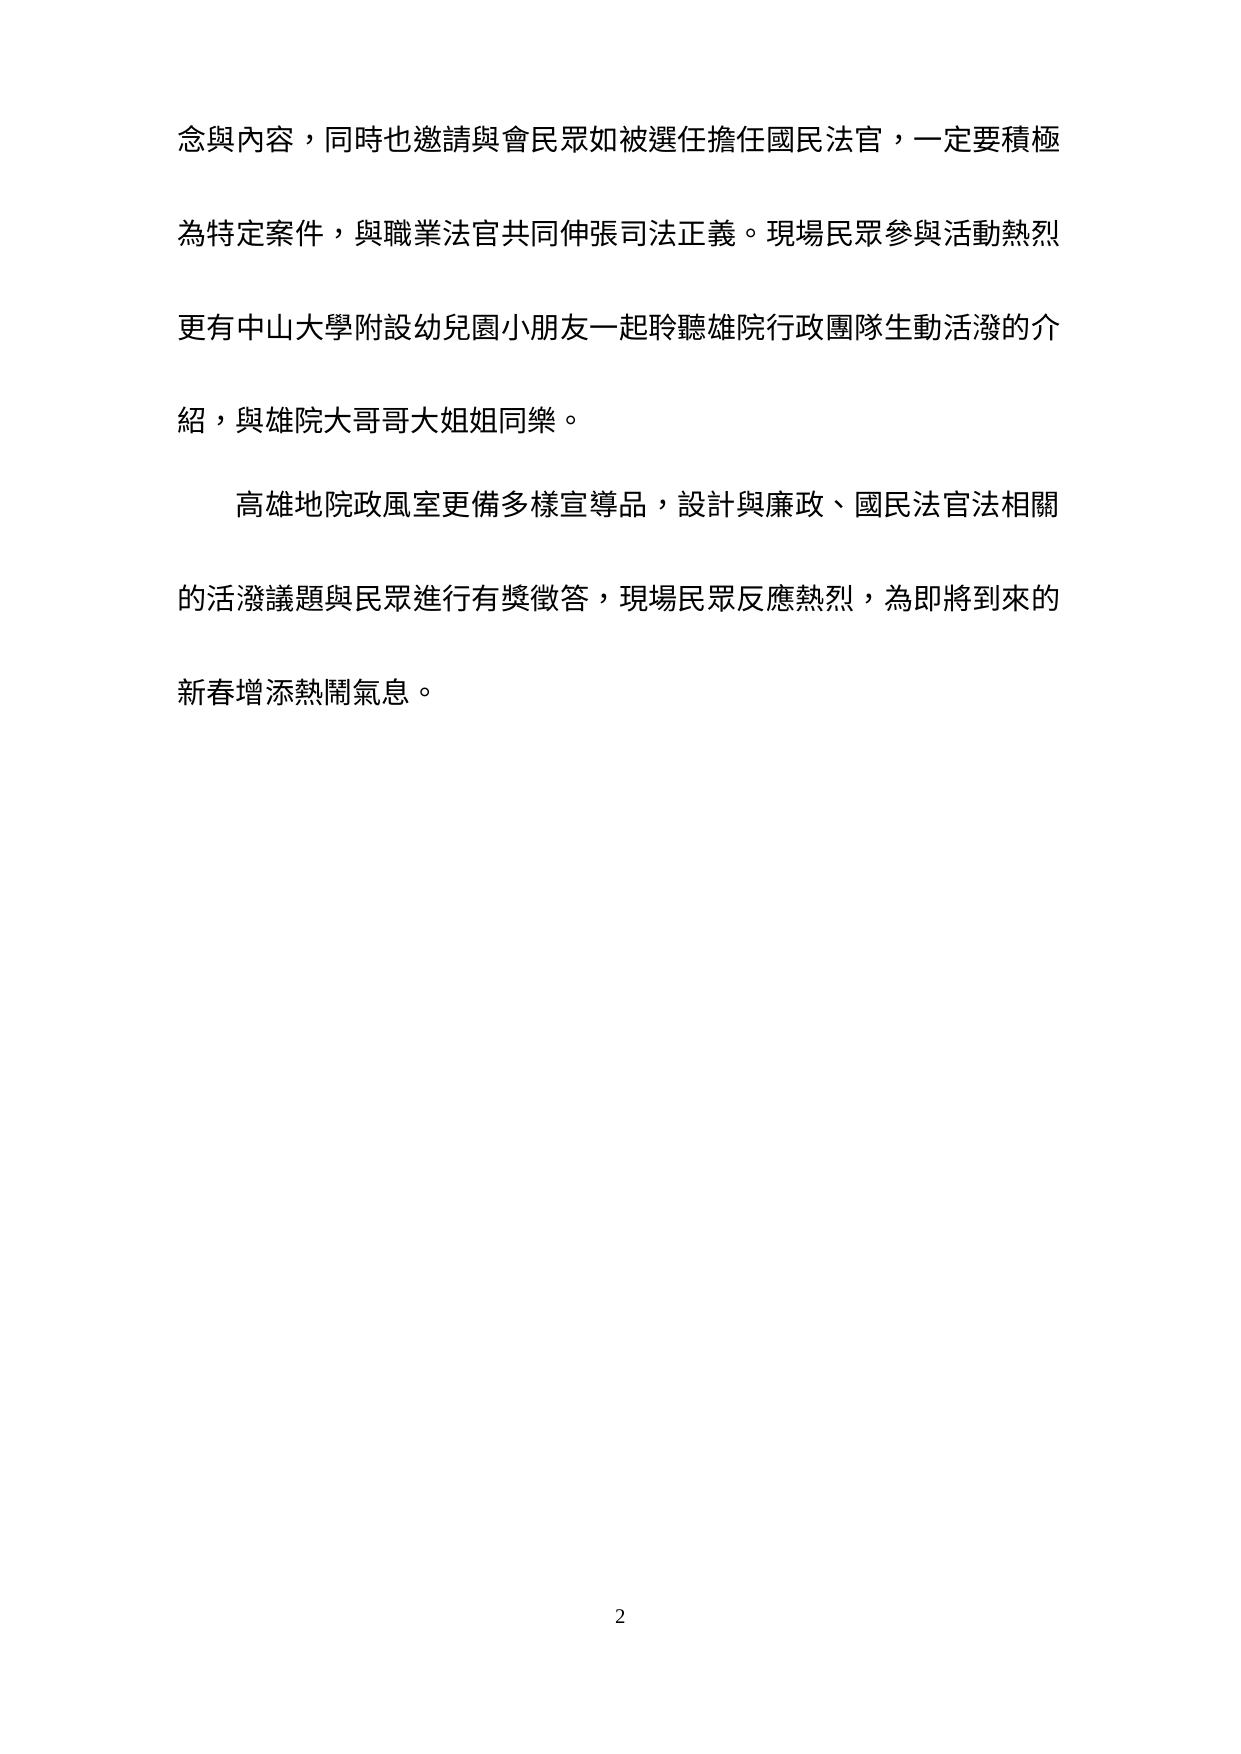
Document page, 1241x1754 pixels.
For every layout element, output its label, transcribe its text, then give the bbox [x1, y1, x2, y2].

text 現場陳中和院長以道地閩南語向在場民眾介紹擔任國民法官的資格與權利義務，藉由這場宣導能讓民眾更瞭解國民法官制度之設計理念與內容，同時也邀請與會民眾如被選任擔任國民法官，一定要積極為特定案件，與職業法官共同伸張司法正義。現場民眾參與活動熱烈，更有中山大學附設幼兒園小朋友一起聆聽雄院行政團隊生動活潑的介紹，與雄院大哥哥大姐姐同樂。 [177, 96, 1063, 440]
text 高雄地院政風室更備多樣宣導品，設計與廉政、國民法官法相關的活潑議題與民眾進行有獎徵答，現場民眾反應熱烈，為即將到來的新春增添熱鬧氣息。 [177, 461, 1063, 711]
